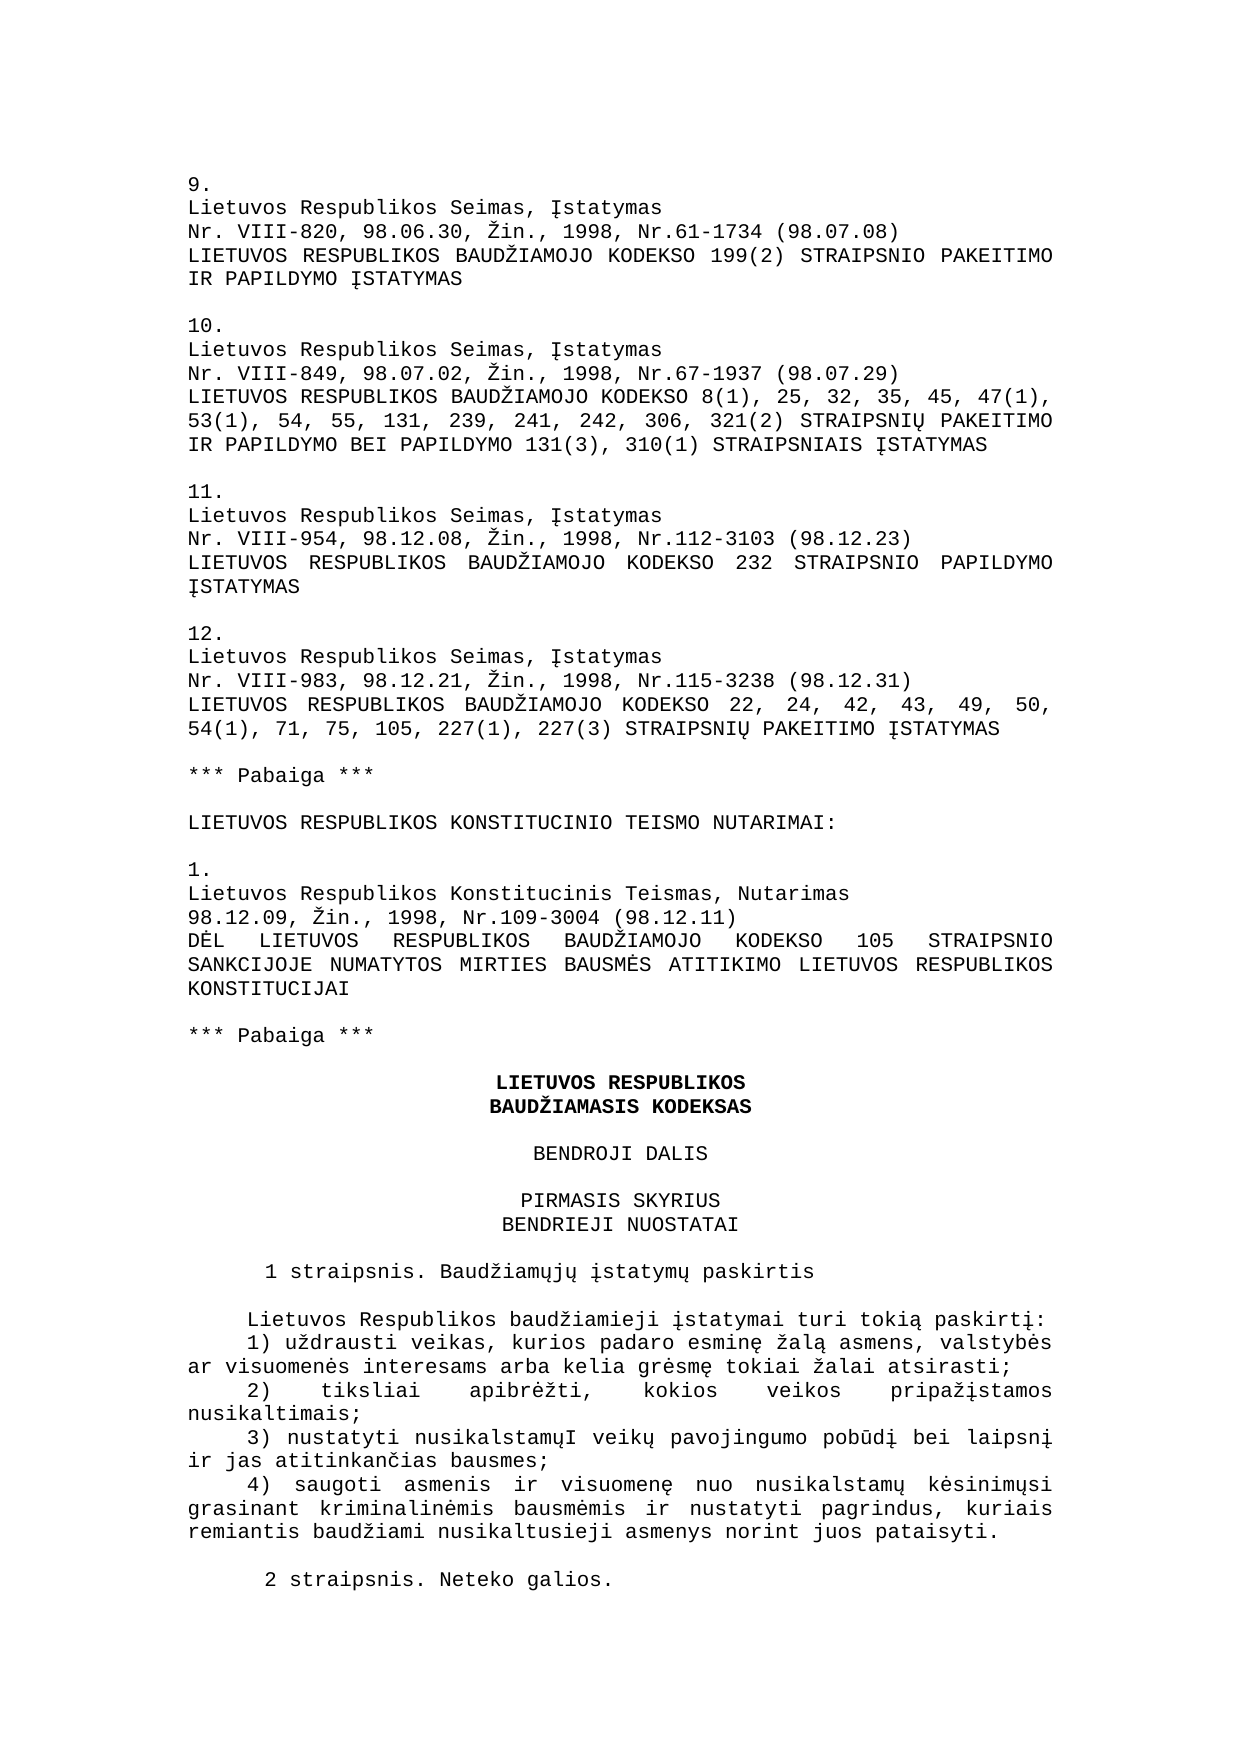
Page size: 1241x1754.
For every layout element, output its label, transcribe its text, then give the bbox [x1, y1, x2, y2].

text *** Pabaiga *** [187, 765, 1053, 788]
text 4) saugoti asmenis ir visuomenę nuo nusikalstamų kėsinimųsi grasinant kriminalinėmis bausmėmis ir nustatyti pagrindus, kuriais remiantis baudžiami nusikaltusieji asmenys norint juos pataisyti. [187, 1474, 1053, 1545]
text LIETUVOS RESPUBLIKOS KONSTITUCINIO TEISMO NUTARIMAI: [187, 812, 1053, 836]
text Nr. VIII-954, 98.12.08, Žin., 1998, Nr.112-3103 (98.12.23) [187, 528, 1053, 552]
text 3) nustatyti nusikalstamųI veikų pavojingumo pobūdį bei laipsnį ir jas atitinkančias bausmes; [187, 1427, 1053, 1474]
text 1) uždrausti veikas, kurios padaro esminę žalą asmens, valstybės ar visuomenės interesams arba kelia grėsmę tokiai žalai atsirasti; [187, 1332, 1053, 1379]
text Lietuvos Respublikos Seimas, Įstatymas [187, 339, 1053, 363]
text PIRMASIS SKYRIUS [187, 1190, 1053, 1214]
text Lietuvos Respublikos Seimas, Įstatymas [187, 647, 1053, 670]
text Lietuvos Respublikos baudžiamieji įstatymai turi tokią paskirtį: [187, 1309, 1053, 1332]
text Nr. VIII-983, 98.12.21, Žin., 1998, Nr.115-3238 (98.12.31) [187, 670, 1053, 694]
text 1 straipsnis. Baudžiamųjų įstatymų paskirtis [205, 1261, 1053, 1285]
text 2) tiksliai apibrėžti, kokios veikos pripažįstamos nusikaltimais; [187, 1379, 1053, 1427]
text DĖL LIETUVOS RESPUBLIKOS BAUDŽIAMOJO KODEKSO 105 STRAIPSNIO SANKCIJOJE NUMATYTOS MIRTIES BAUSMĖS ATITIKIMO LIETUVOS RESPUBLIKOS KONSTITUCIJAI [187, 930, 1053, 1001]
text LIETUVOS RESPUBLIKOS BAUDŽIAMOJO KODEKSO 199(2) STRAIPSNIO PAKEITIMO IR PAPILDYMO ĮSTATYMAS [187, 244, 1053, 292]
text LIETUVOS RESPUBLIKOS [187, 1072, 1053, 1096]
text LIETUVOS RESPUBLIKOS BAUDŽIAMOJO KODEKSO 232 STRAIPSNIO PAPILDYMO ĮSTATYMAS [187, 552, 1053, 599]
text BAUDŽIAMASIS KODEKSAS [187, 1096, 1053, 1119]
text 1. [187, 859, 1053, 883]
text BENDROJI DALIS [187, 1143, 1053, 1167]
text BENDRIEJI NUOSTATAI [187, 1214, 1053, 1238]
text 10. [187, 316, 1053, 339]
text Nr. VIII-849, 98.07.02, Žin., 1998, Nr.67-1937 (98.07.29) [187, 363, 1053, 386]
text Lietuvos Respublikos Seimas, Įstatymas [187, 505, 1053, 528]
text 98.12.09, Žin., 1998, Nr.109-3004 (98.12.11) [187, 907, 1053, 930]
text 11. [187, 481, 1053, 505]
text 12. [187, 623, 1053, 647]
text *** Pabaiga *** [187, 1025, 1053, 1048]
text LIETUVOS RESPUBLIKOS BAUDŽIAMOJO KODEKSO 8(1), 25, 32, 35, 45, 47(1), 53(1), 54, 55, 131, 239, 241, 242, 306, 321(2) STRAIPSNIŲ PAKEITIMO IR PAPILDYMO BEI PAPILDYMO 131(3), 310(1) STRAIPSNIAIS ĮSTATYMAS [187, 386, 1053, 457]
text LIETUVOS RESPUBLIKOS BAUDŽIAMOJO KODEKSO 22, 24, 42, 43, 49, 50, 54(1), 71, 75, 105, 227(1), 227(3) STRAIPSNIŲ PAKEITIMO ĮSTATYMAS [187, 694, 1053, 741]
text Nr. VIII-820, 98.06.30, Žin., 1998, Nr.61-1734 (98.07.08) [187, 221, 1053, 244]
text Lietuvos Respublikos Konstitucinis Teismas, Nutarimas [187, 883, 1053, 907]
text 2 straipsnis. Neteko galios. [205, 1569, 1053, 1592]
text Lietuvos Respublikos Seimas, Įstatymas [187, 197, 1053, 221]
text 9. [187, 174, 1053, 197]
